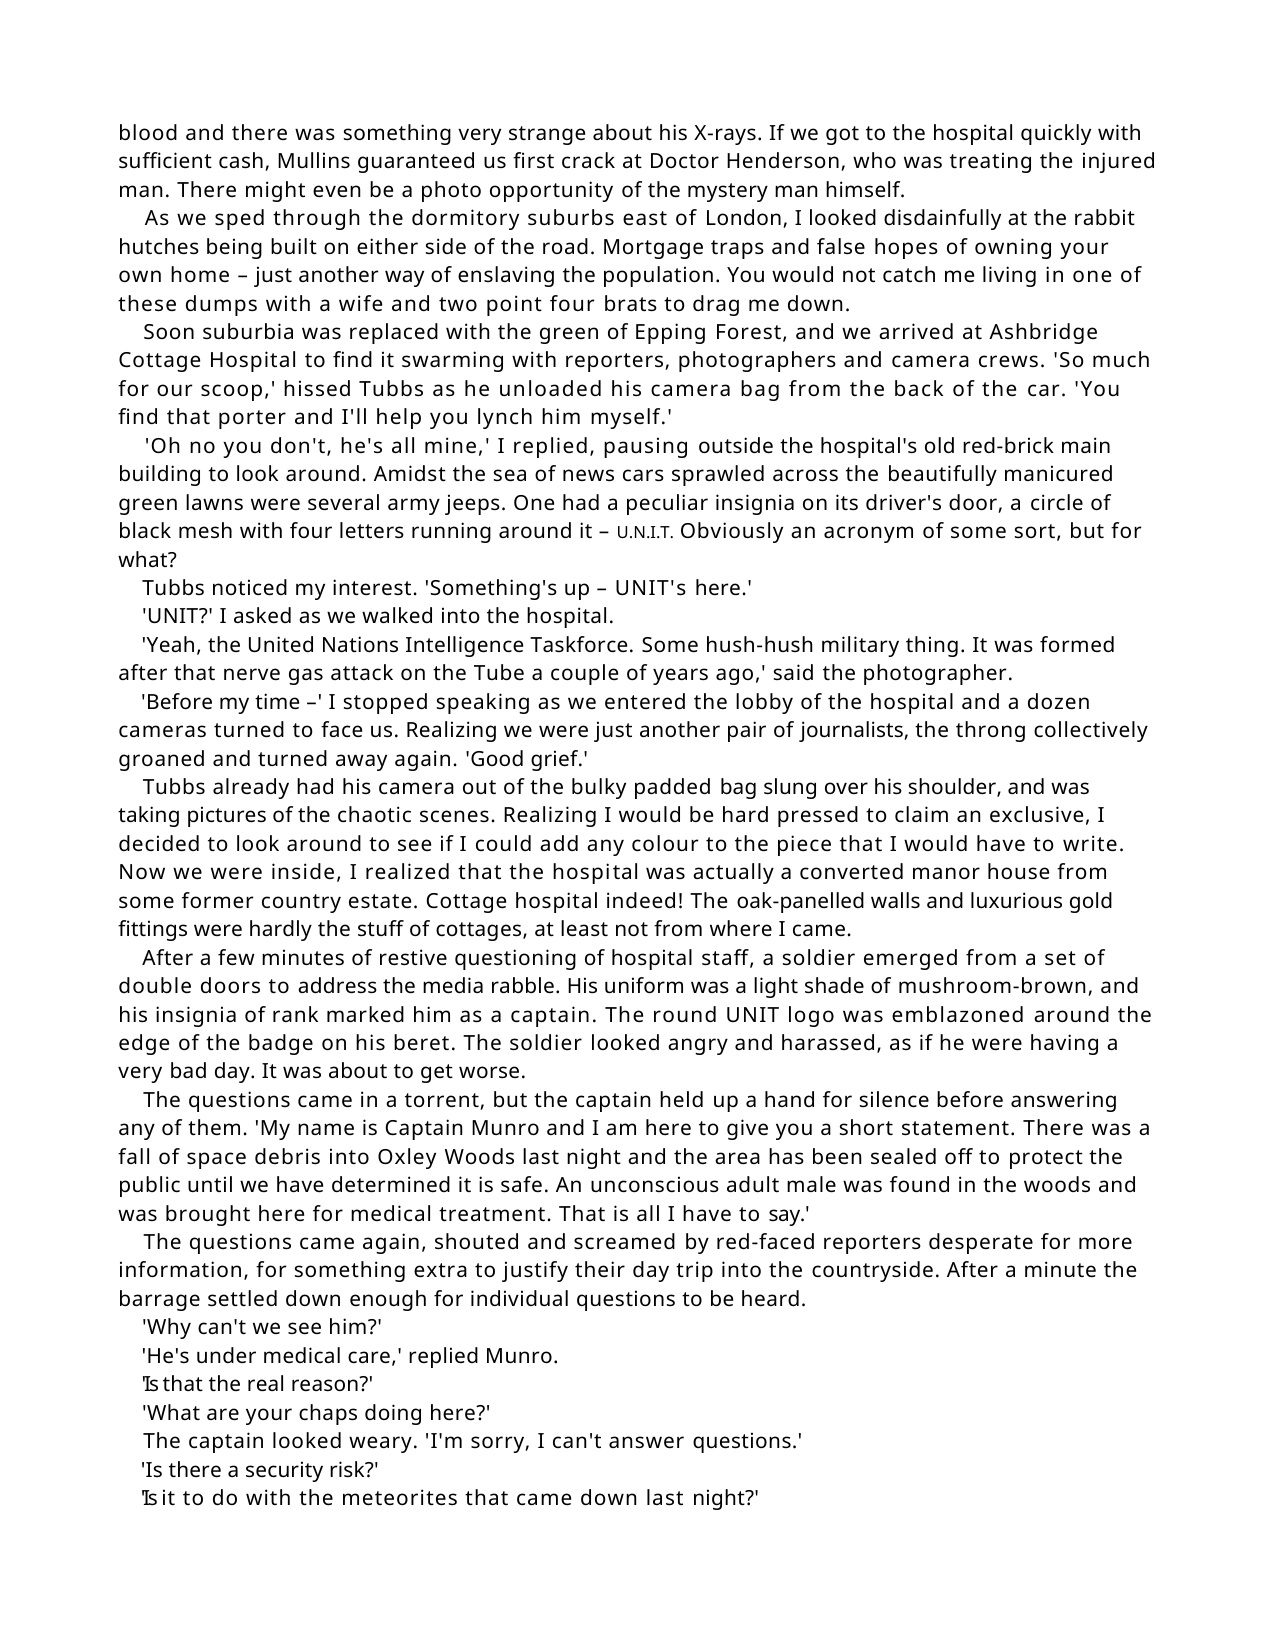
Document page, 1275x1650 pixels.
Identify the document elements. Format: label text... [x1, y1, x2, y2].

text 'Is it to do with the meteorites that came down last night?' [118, 1483, 1157, 1512]
text Soon suburbia was replaced with the green of Epping Forest, and we arrived at Ashbridge Cottage Hospital to find it swarming with reporters, photographers and camera crews. 'So much for our scoop,' hissed Tubbs as he unloaded his camera bag from the back of the car. 'You find that porter and I'll help you lynch him myself.' [118, 317, 1157, 431]
text 'He's under medical care,' replied Munro. [118, 1341, 1157, 1369]
text 'What are your chaps doing here?' [118, 1398, 1157, 1426]
text 'Why can't we see him?' [118, 1312, 1157, 1341]
text blood and there was something very strange about his X-rays. If we got to the hospital quickly with sufficient cash, Mullins guaranteed us first crack at Doctor Henderson, who was treating the injured man. There might even be a photo opportunity of the mystery man himself. [118, 118, 1157, 203]
text The captain looked weary. 'I'm sorry, I can't answer questions.' [118, 1426, 1157, 1455]
text Tubbs noticed my interest. 'Something's up – UNIT's here.' [118, 573, 1157, 602]
text 'Is there a security risk?' [118, 1455, 1157, 1483]
text 'UNIT?' I asked as we walked into the hospital. [118, 602, 1157, 630]
text The questions came again, shouted and screamed by red-faced reporters desperate for more information, for something extra to justify their day trip into the countryside. After a minute the barrage settled down enough for individual questions to be heard. [118, 1227, 1157, 1312]
text 'Is that the real reason?' [118, 1369, 1157, 1398]
text 'Oh no you don't, he's all mine,' I replied, pausing outside the hospital's old red-brick main building to look around. Amidst the sea of news cars sprawled across the beautifully manicured green lawns were several army jeeps. One had a peculiar insignia on its driver's door, a circle of black mesh with four letters running around it – U.N.I.T. Obviously an acronym of some sort, but for what? [118, 431, 1157, 573]
text After a few minutes of restive questioning of hospital staff, a soldier emerged from a set of double doors to address the media rabble. His uniform was a light shade of mushroom-brown, and his insignia of rank marked him as a captain. The round UNIT logo was emblazoned around the edge of the badge on his beret. The soldier looked angry and harassed, as if he were having a very bad day. It was about to get worse. [118, 943, 1157, 1085]
text 'Before my time –' I stopped speaking as we entered the lobby of the hospital and a dozen cameras turned to face us. Realizing we were just another pair of journalists, the throng collectively groaned and turned away again. 'Good grief.' [118, 687, 1157, 772]
text The questions came in a torrent, but the captain held up a hand for silence before answering any of them. 'My name is Captain Munro and I am here to give you a short statement. There was a fall of space debris into Oxley Woods last night and the area has been sealed off to protect the public until we have determined it is safe. An unconscious adult male was found in the woods and was brought here for medical treatment. That is all I have to say.' [118, 1085, 1157, 1227]
text As we sped through the dormitory suburbs east of London, I looked disdainfully at the rabbit hutches being built on either side of the road. Mortgage traps and false hopes of owning your own home – just another way of enslaving the population. You would not catch me living in one of these dumps with a wife and two point four brats to drag me down. [118, 203, 1157, 317]
text 'Yeah, the United Nations Intelligence Taskforce. Some hush-hush military thing. It was formed after that nerve gas attack on the Tube a couple of years ago,' said the photographer. [118, 630, 1157, 687]
text Tubbs already had his camera out of the bulky padded bag slung over his shoulder, and was taking pictures of the chaotic scenes. Realizing I would be hard pressed to claim an exclusive, I decided to look around to see if I could add any colour to the piece that I would have to write. Now we were inside, I realized that the hospital was actually a converted manor house from some former country estate. Cottage hospital indeed! The oak-panelled walls and luxurious gold fittings were hardly the stuff of cottages, at least not from where I came. [118, 772, 1157, 943]
